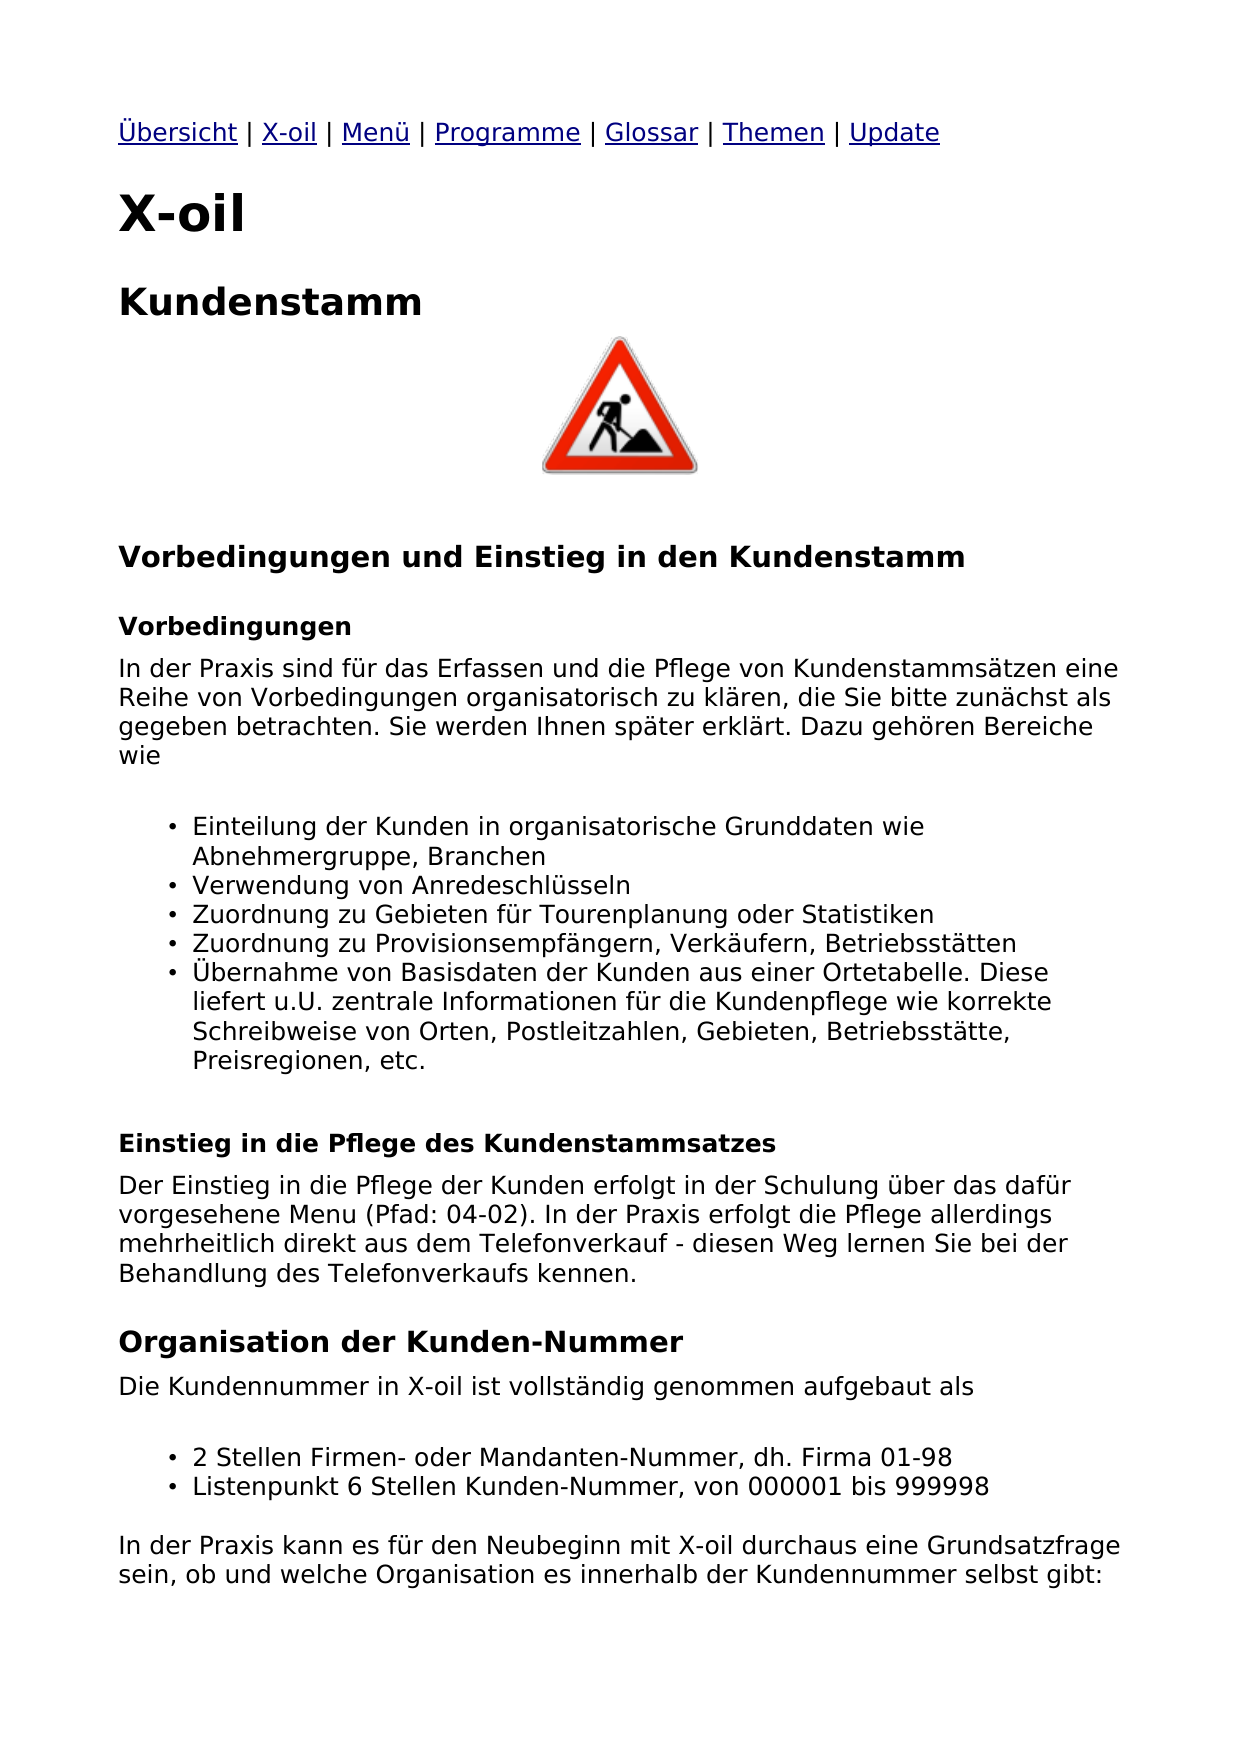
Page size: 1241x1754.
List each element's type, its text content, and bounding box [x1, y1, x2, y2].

subtitle Vorbedingungen und Einstieg in den Kundenstamm [118, 541, 1122, 575]
text In der Praxis kann es für den Neubeginn mit X-oil durchaus eine Grundsatzfrage sein, ob und welche Organisation es innerhalb der Kundennummer selbst gibt: [118, 1531, 1122, 1589]
list Listenpunkt 6 Stellen Kunden-Nummer, von 000001 bis 999998 [177, 1472, 1122, 1501]
text Die Kundennummer in X-oil ist vollständig genommen aufgebaut als [118, 1372, 1122, 1401]
list Verwendung von Anredeschlüsseln [177, 871, 1122, 900]
list Zuordnung zu Provisionsempfängern, Verkäufern, Betriebsstätten [177, 929, 1122, 958]
list 2 Stellen Firmen- oder Mandanten-Nummer, dh. Firma 01-98 [177, 1443, 1122, 1472]
subtitle Organisation der Kunden-Nummer [118, 1325, 1122, 1359]
subtitle Vorbedingungen [118, 612, 1122, 641]
text In der Praxis sind für das Erfassen und die Pflege von Kundenstammsätzen eine Reihe von Vorbedingungen organisatorisch zu klären, die Sie bitte zunächst als gegeben betrachten. Sie werden Ihnen später erklärt. Dazu gehören Bereiche wie [118, 654, 1122, 771]
list Einteilung der Kunden in organisatorische Grunddaten wie Abnehmergruppe, Branchen [177, 813, 1122, 871]
picture [542, 336, 699, 475]
subtitle Einstieg in die Pflege des Kundenstammsatzes [118, 1129, 1122, 1159]
list Zuordnung zu Gebieten für Tourenplanung oder Statistiken [177, 900, 1122, 929]
subtitle Kundenstamm [118, 281, 1122, 324]
list Übernahme von Basisdaten der Kunden aus einer Ortetabelle. Diese liefert u.U. zentrale Informationen für die Kundenpflege wie korrekte Schreibweise von Orten, Postleitzahlen, Gebieten, Betriebsstätte, Preisregionen, etc. [177, 958, 1122, 1075]
text Übersicht | X-oil | Menü | Programme | Glossar | Themen | Update [118, 118, 1122, 147]
text Der Einstieg in die Pflege der Kunden erfolgt in der Schulung über das dafür vorgesehene Menu (Pfad: 04-02). In der Praxis erfolgt die Pflege allerdings mehrheitlich direkt aus dem Telefonverkauf - diesen Weg lernen Sie bei der Behandlung des Telefonverkaufs kennen. [118, 1171, 1122, 1288]
subtitle X-oil [118, 185, 1122, 243]
